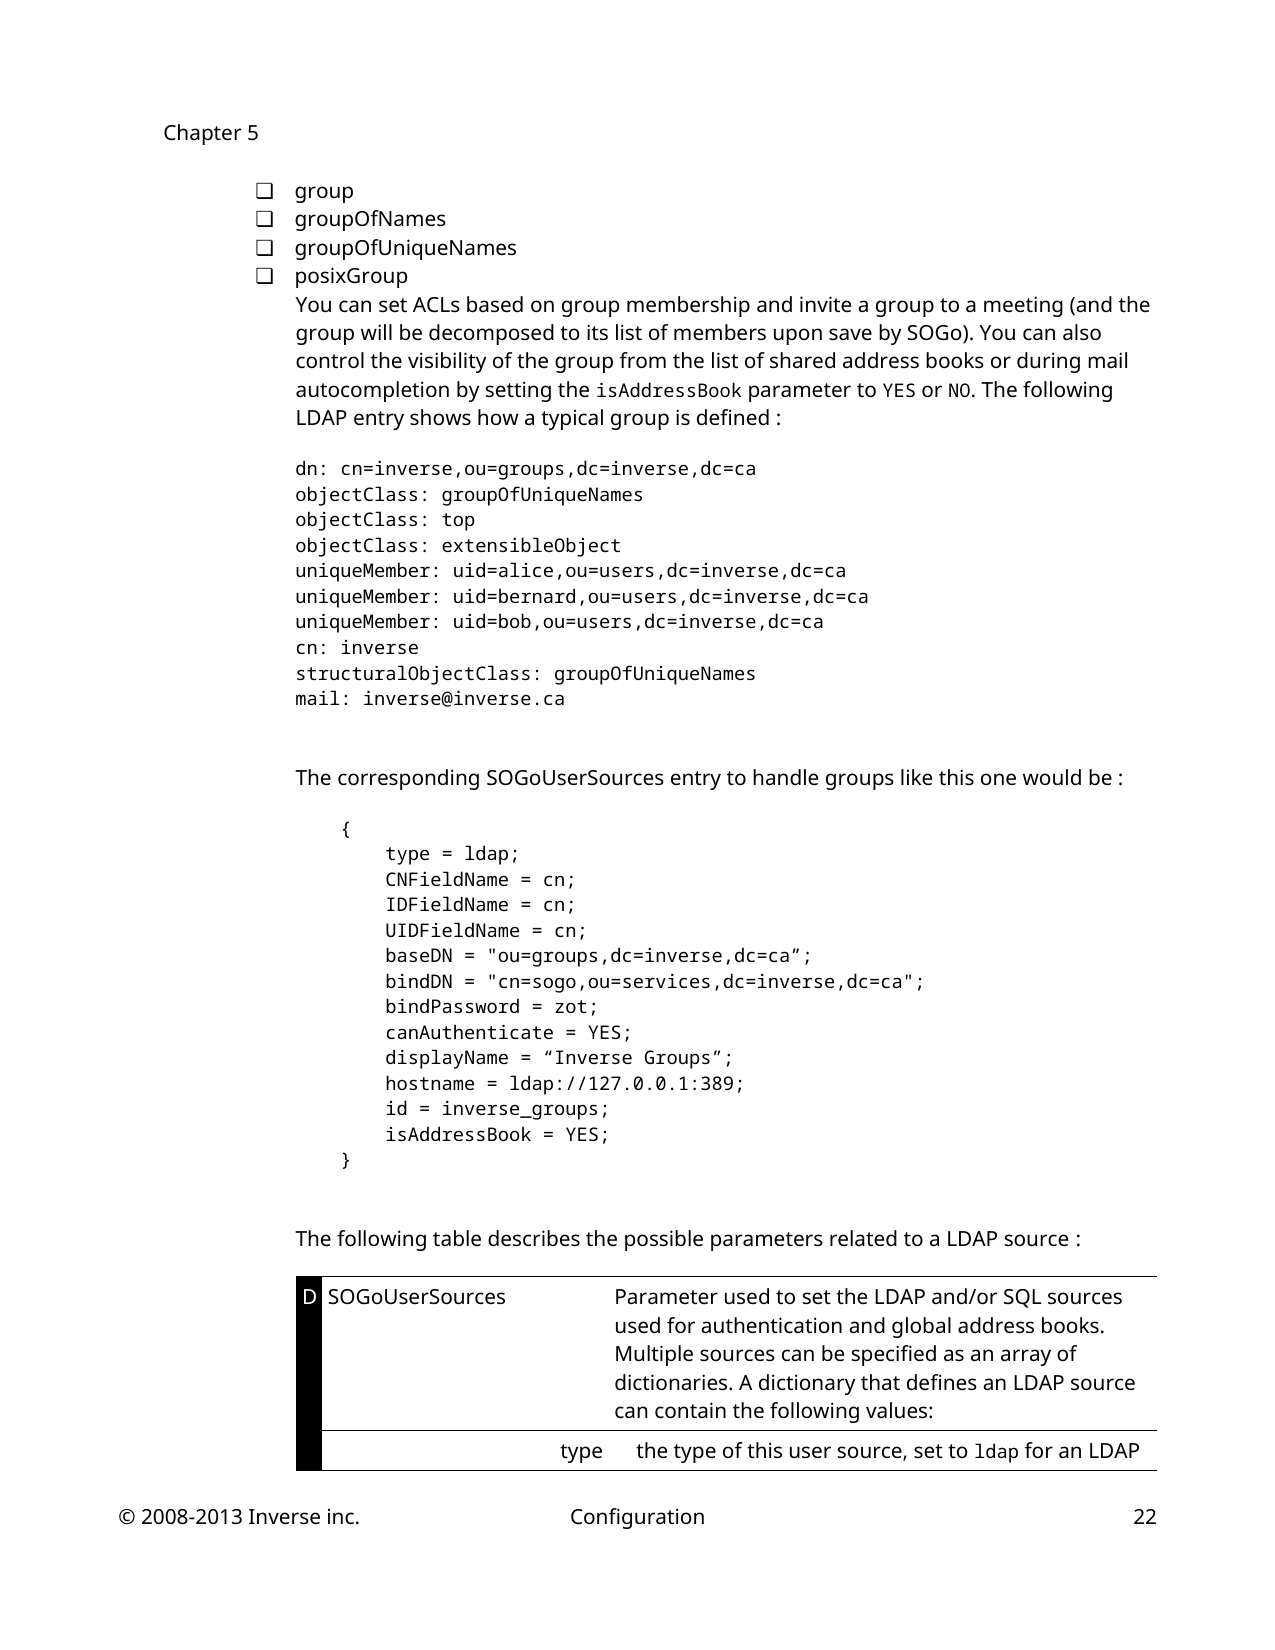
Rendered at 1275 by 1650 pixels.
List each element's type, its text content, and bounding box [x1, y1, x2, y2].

text objectClass: groupOfUniqueNames [295, 481, 1157, 507]
text objectClass: top [295, 507, 1157, 532]
table_header D [296, 1277, 322, 1430]
text objectClass: extensibleObject [295, 532, 1157, 558]
text The following table describes the possible parameters related to a LDAP source : [295, 1224, 1157, 1253]
text displayName = “Inverse Groups”; [295, 1045, 1157, 1070]
table_header Parameter used to set the LDAP and/or SQL sources used for authentication and global address books. Multiple sources can be specified as an array of dictionaries. A dictionary that defines an LDAP source can contain the following values: [609, 1277, 1157, 1430]
list ❏ group [255, 176, 1157, 204]
table_cell type [322, 1431, 608, 1470]
text uniqueMember: uid=bernard,ou=users,dc=inverse,dc=ca [295, 583, 1157, 609]
table_header SOGoUserSources [322, 1277, 608, 1430]
list ❏ posixGroup [255, 261, 1157, 290]
text The corresponding SOGoUserSources entry to handle groups like this one would be : [295, 763, 1157, 791]
text UIDFieldName = cn; [295, 917, 1157, 943]
text hostname = ldap://127.0.0.1:389; [295, 1070, 1157, 1096]
text bindPassword = zot; [295, 994, 1157, 1019]
text structuralObjectClass: groupOfUniqueNames [295, 660, 1157, 685]
text IDFieldName = cn; [295, 892, 1157, 917]
list ❏ groupOfUniqueNames [255, 233, 1157, 261]
text { [295, 815, 1157, 841]
text CNFieldName = cn; [295, 866, 1157, 892]
text canAuthenticate = YES; [295, 1019, 1157, 1045]
text baseDN = "ou=groups,dc=inverse,dc=ca”; [295, 943, 1157, 968]
list ❏ groupOfNames [255, 204, 1157, 233]
text bindDN = "cn=sogo,ou=services,dc=inverse,dc=ca"; [295, 968, 1157, 994]
text } [295, 1147, 1157, 1172]
table_cell [296, 1431, 322, 1470]
text dn: cn=inverse,ou=groups,dc=inverse,dc=ca [295, 456, 1157, 481]
text You can set ACLs based on group membership and invite a group to a meeting (and the group will be decomposed to its list of members upon save by SOGo). You can also control the visibility of the group from the list of shared address books or during mail autocompletion by setting the isAddressBook parameter to YES or NO. The following LDAP entry shows how a typical group is defined : [295, 290, 1157, 432]
text mail: inverse@inverse.ca [295, 685, 1157, 711]
text uniqueMember: uid=alice,ou=users,dc=inverse,dc=ca [295, 558, 1157, 583]
text type = ldap; [295, 841, 1157, 866]
text cn: inverse [295, 634, 1157, 660]
table_cell the type of this user source, set to ldap for an LDAP [609, 1431, 1157, 1470]
text id = inverse_groups; [295, 1096, 1157, 1121]
text uniqueMember: uid=bob,ou=users,dc=inverse,dc=ca [295, 609, 1157, 634]
text isAddressBook = YES; [295, 1121, 1157, 1147]
